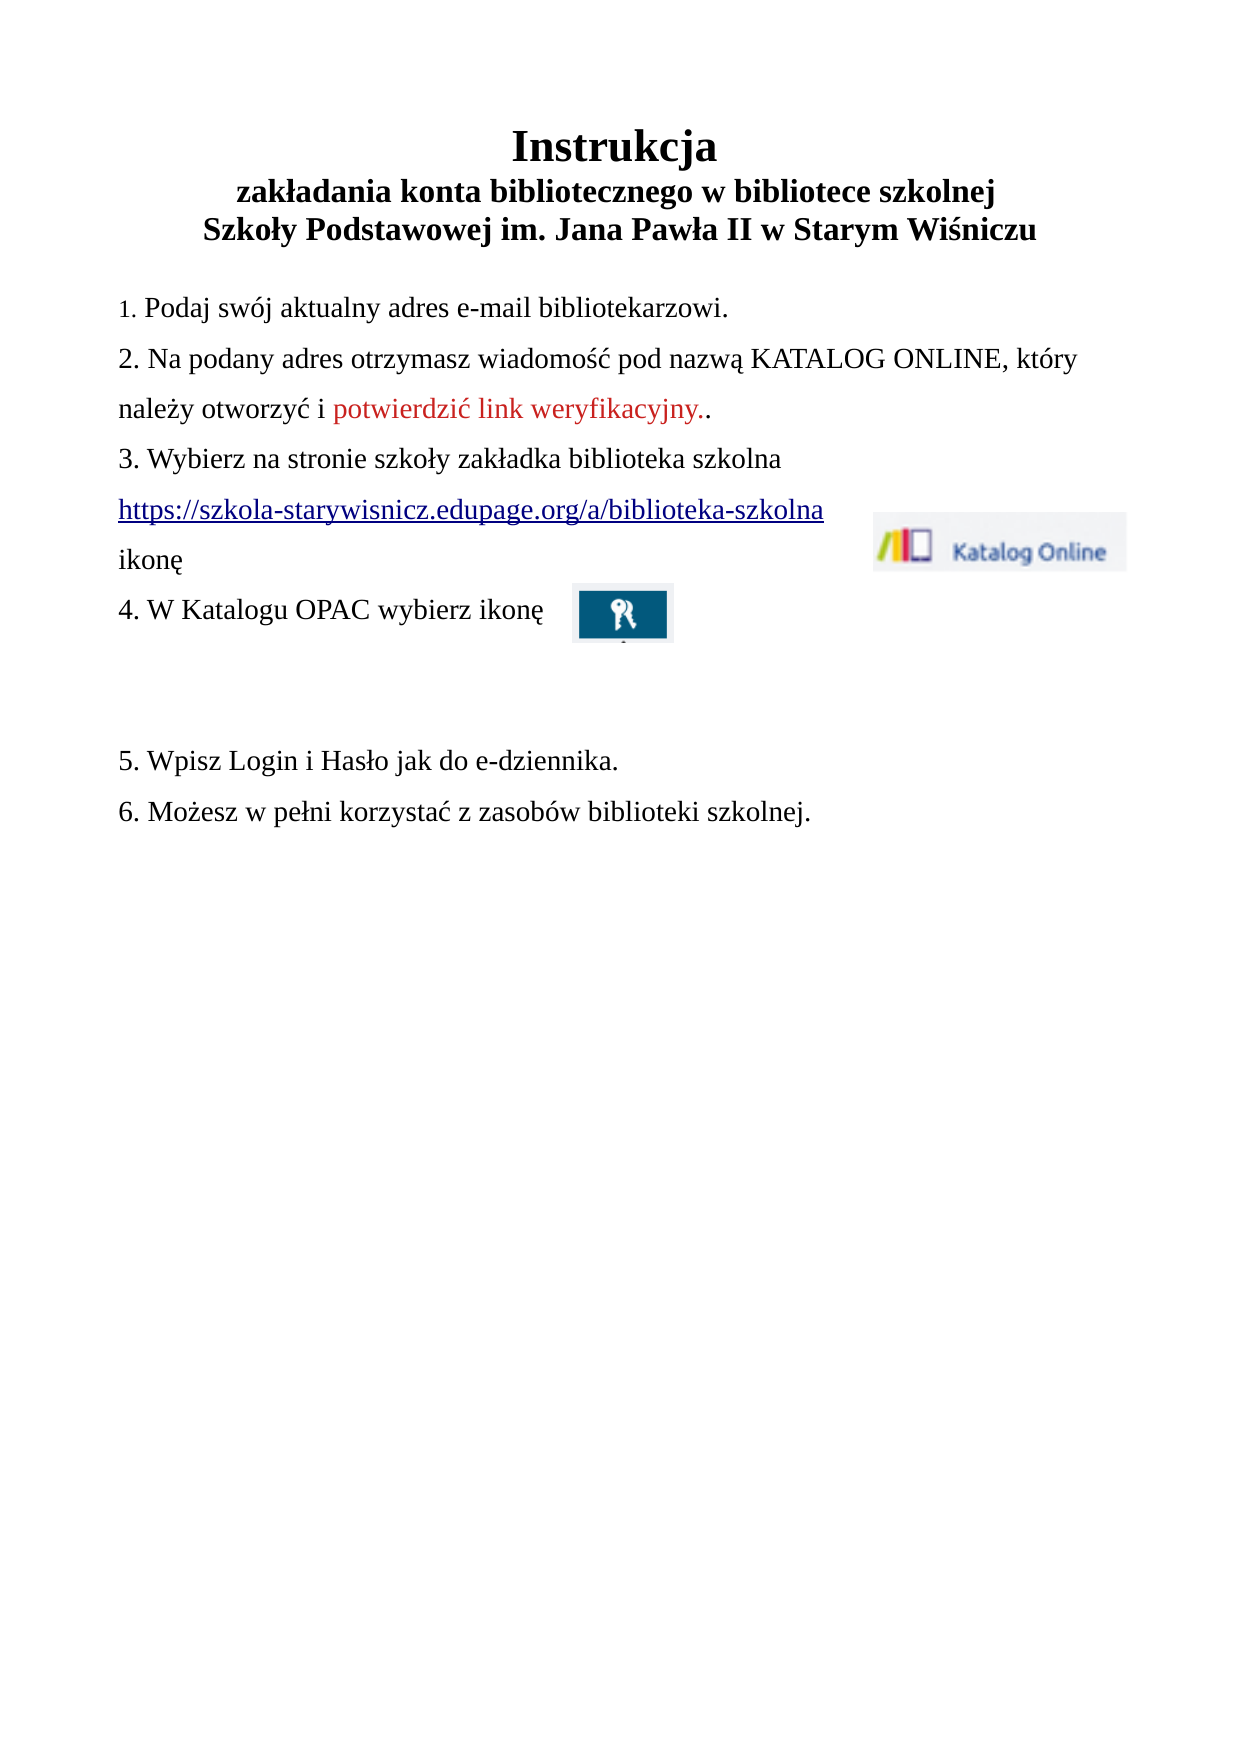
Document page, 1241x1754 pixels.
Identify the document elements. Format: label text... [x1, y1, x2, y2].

text Szkoły Podstawowej im. Jana Pawła II w Starym Wiśniczu [118, 209, 1122, 247]
picture [873, 512, 1129, 580]
text 3. Wybierz na stronie szkoły zakładka biblioteka szkolna [118, 442, 1122, 475]
text 6. Możesz w pełni korzystać z zasobów biblioteki szkolnej. [118, 794, 1122, 827]
text 1. Podaj swój aktualny adres e-mail bibliotekarzowi. [118, 291, 1122, 324]
text zakładania konta bibliotecznego w bibliotece szkolnej [118, 171, 1122, 209]
text [674, 592, 1122, 626]
picture [572, 583, 674, 643]
text 2. Na podany adres otrzymasz wiadomość pod nazwą KATALOG ONLINE, który należy otworzyć i potwierdzić link weryfikacyjny.. [118, 341, 1122, 425]
text 4. W Katalogu OPAC wybierz ikonę [118, 592, 572, 626]
text Instrukcja [118, 118, 1122, 171]
text https://szkola-starywisnicz.edupage.org/a/biblioteka-szkolna ikonę [118, 492, 1122, 576]
text 5. Wpisz Login i Hasło jak do e-dziennika. [118, 743, 1122, 777]
